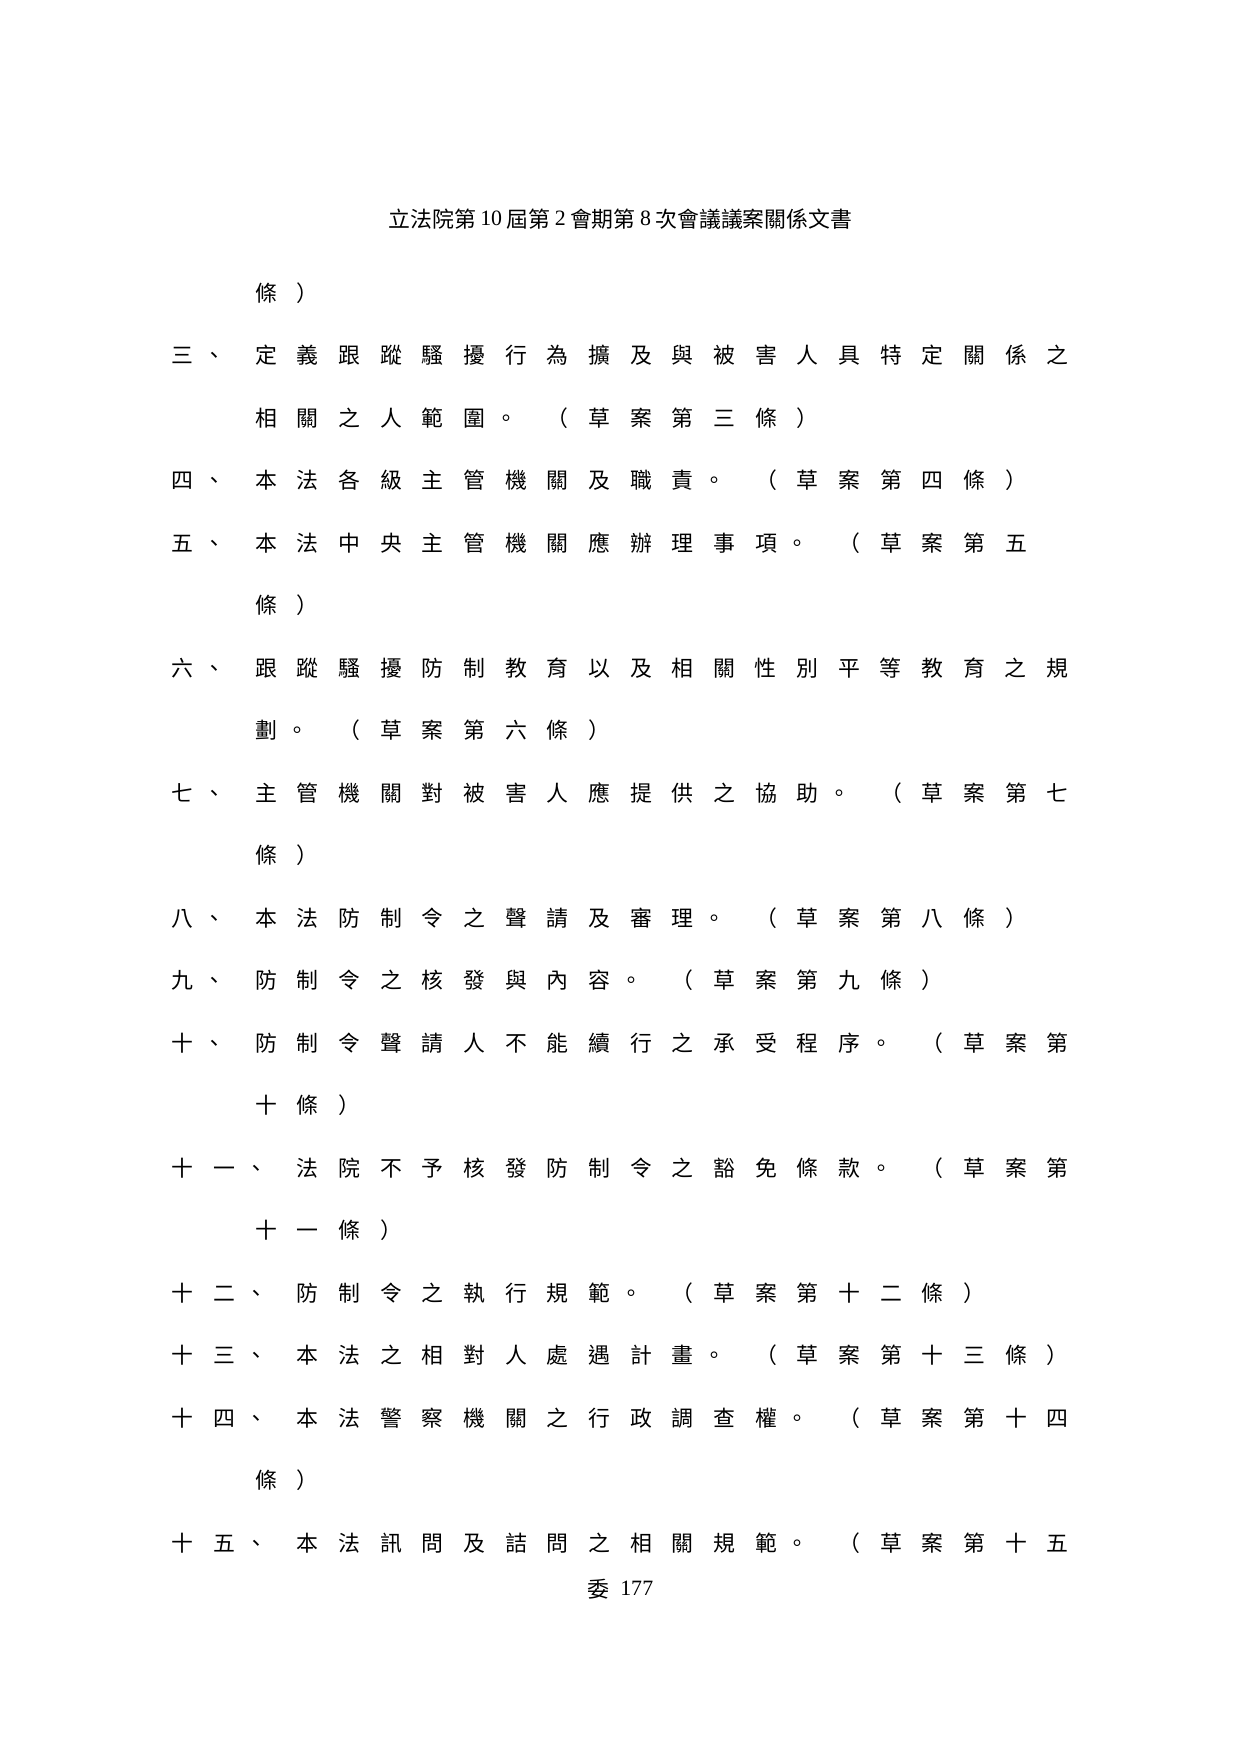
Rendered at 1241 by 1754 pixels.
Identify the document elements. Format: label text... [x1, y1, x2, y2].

text 九、防制令之核發與內容。（草案第九條） [162, 938, 1078, 1000]
text 十二、防制令之執行規範。（草案第十二條） [162, 1250, 1078, 1313]
text 條） [162, 250, 1078, 313]
text 五、本法中央主管機關應辦理事項。（草案第五條） [162, 500, 1078, 625]
text 十四、本法警察機關之行政調查權。（草案第十四條） [162, 1375, 1078, 1500]
text 十一、法院不予核發防制令之豁免條款。（草案第十一條） [162, 1125, 1078, 1250]
text 三、定義跟蹤騷擾行為擴及與被害人具特定關係之相關之人範圍。（草案第三條） [162, 313, 1078, 438]
text 七、主管機關對被害人應提供之協助。（草案第七條） [162, 750, 1078, 875]
text 六、跟蹤騷擾防制教育以及相關性別平等教育之規劃。（草案第六條） [162, 625, 1078, 750]
text 十、防制令聲請人不能續行之承受程序。（草案第十條） [162, 1000, 1078, 1125]
text 十三、本法之相對人處遇計畫。（草案第十三條） [162, 1313, 1078, 1375]
text 四、本法各級主管機關及職責。（草案第四條） [162, 438, 1078, 500]
text 八、本法防制令之聲請及審理。（草案第八條） [162, 875, 1078, 938]
text 十五、本法訊問及詰問之相關規範。（草案第十五 [162, 1500, 1078, 1563]
